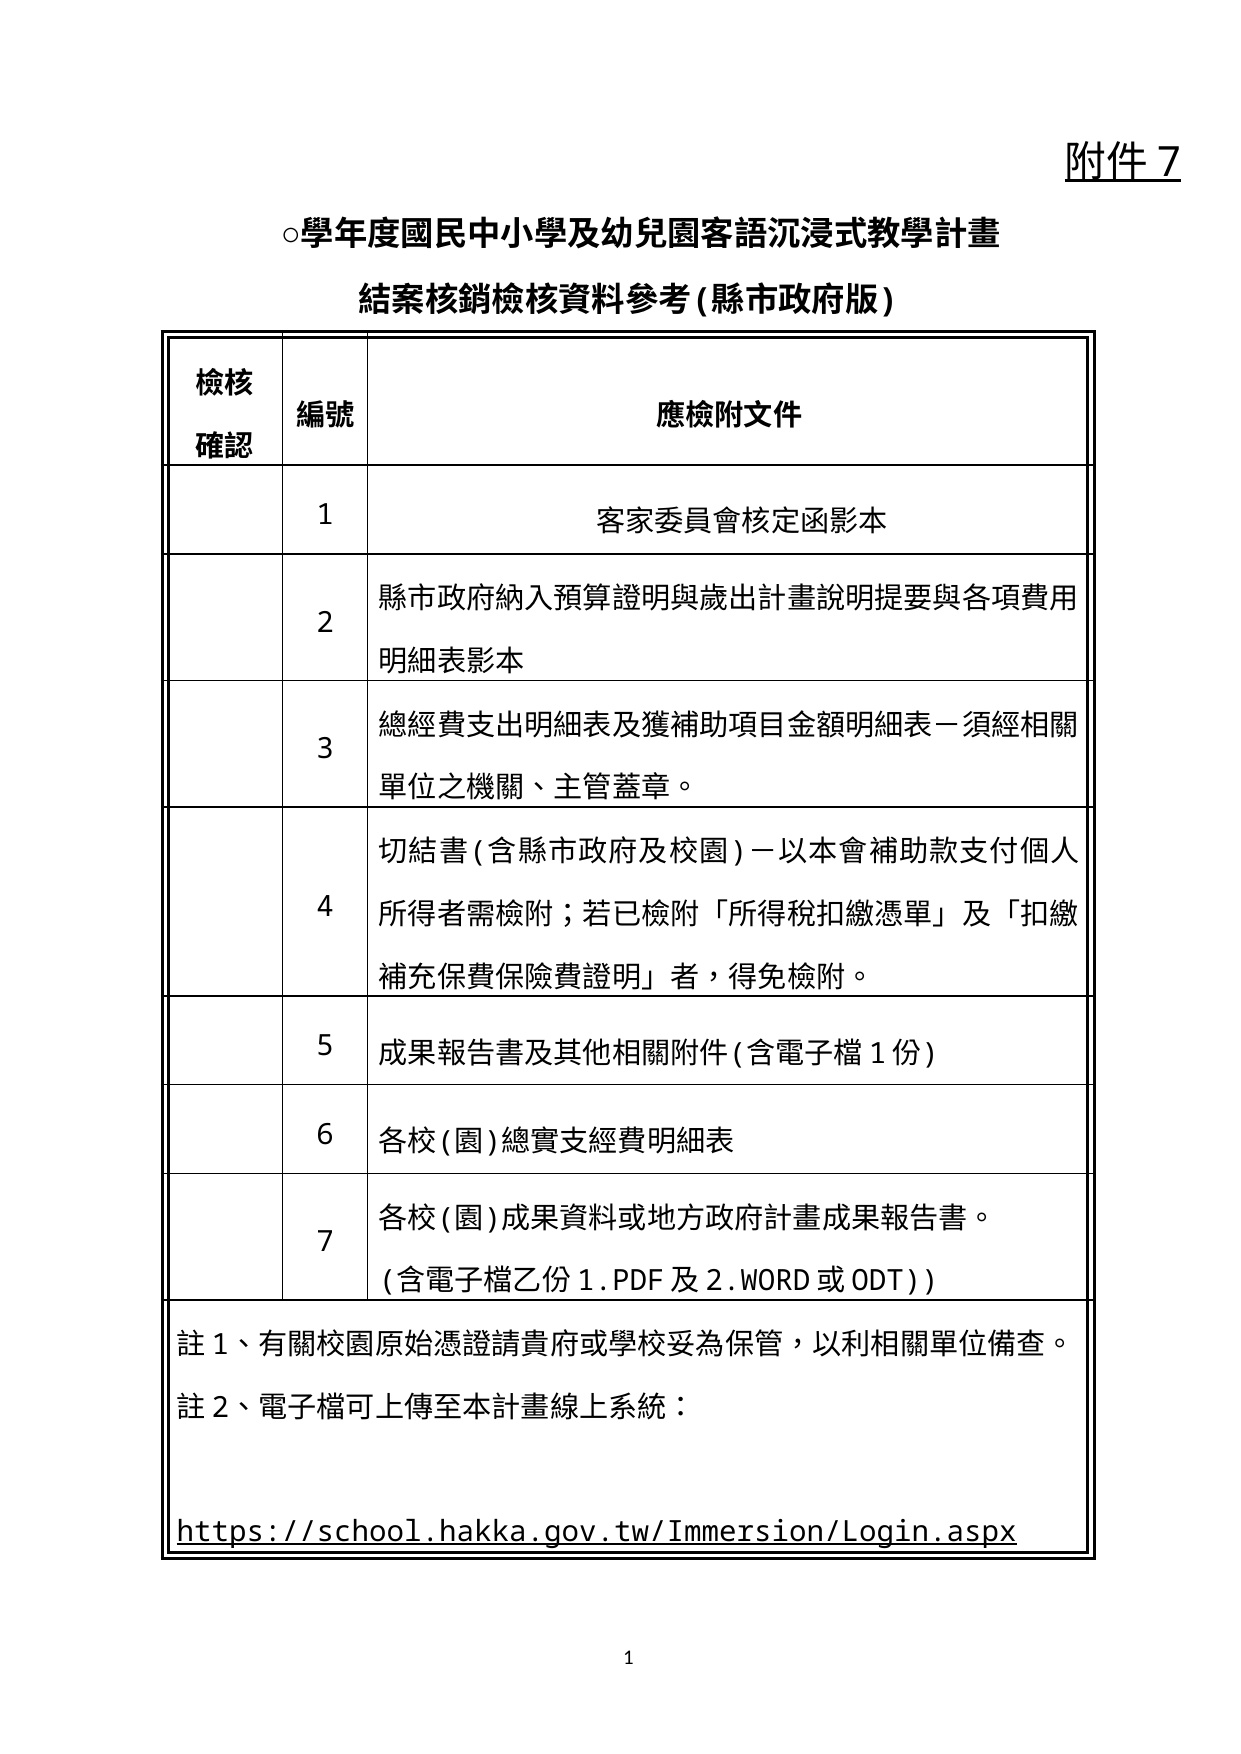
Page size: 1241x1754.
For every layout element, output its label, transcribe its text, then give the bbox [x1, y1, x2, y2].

table_cell 2 [283, 555, 367, 679]
table_cell 5 [283, 997, 367, 1084]
table_cell 成果報告書及其他相關附件(含電子檔1份) [368, 997, 1086, 1084]
table_cell [170, 466, 282, 553]
table_cell [170, 681, 282, 806]
table_cell 各校(園)成果資料或地方政府計畫成果報告書。 (含電子檔乙份1.PDF及2.WORD或ODT)) [368, 1174, 1086, 1299]
text 附件7 [75, 116, 1181, 179]
text ○學年度國民中小學及幼兒園客語沉浸式教學計畫 [100, 207, 1181, 255]
table_cell [170, 1174, 282, 1299]
table_cell [170, 808, 282, 995]
table_cell 1 [283, 466, 367, 553]
table_cell 7 [283, 1174, 367, 1299]
table_header 檢核 確認 [165, 333, 282, 464]
table_cell 切結書(含縣市政府及校園)－以本會補助款支付個人所得者需檢附；若已檢附「所得稅扣繳憑單」及「扣繳補充保費保險費證明」者，得免檢附。 [368, 808, 1086, 995]
text 結案核銷檢核資料參考(縣市政府版) [75, 255, 1181, 317]
table_cell 各校(園)總實支經費明細表 [368, 1085, 1086, 1172]
table_cell 註1、有關校園原始憑證請貴府或學校妥為保管，以利相關單位備查。 註2、電子檔可上傳至本計畫線上系統： https://school.hakka.gov.tw/Immersion/Login.aspx [170, 1301, 1086, 1551]
table_cell [170, 1085, 282, 1172]
table_cell 6 [283, 1085, 367, 1172]
table_cell 客家委員會核定函影本 [368, 466, 1086, 553]
table_cell [170, 555, 282, 679]
table_header 應檢附文件 [368, 333, 1091, 464]
table_header 編號 [283, 339, 367, 464]
table_cell 4 [283, 808, 367, 995]
table_cell 縣市政府納入預算證明與歲出計畫說明提要與各項費用明細表影本 [368, 555, 1086, 679]
table_cell 3 [283, 681, 367, 806]
table_cell [170, 997, 282, 1084]
table_cell 總經費支出明細表及獲補助項目金額明細表－須經相關單位之機關、主管蓋章。 [368, 681, 1086, 806]
